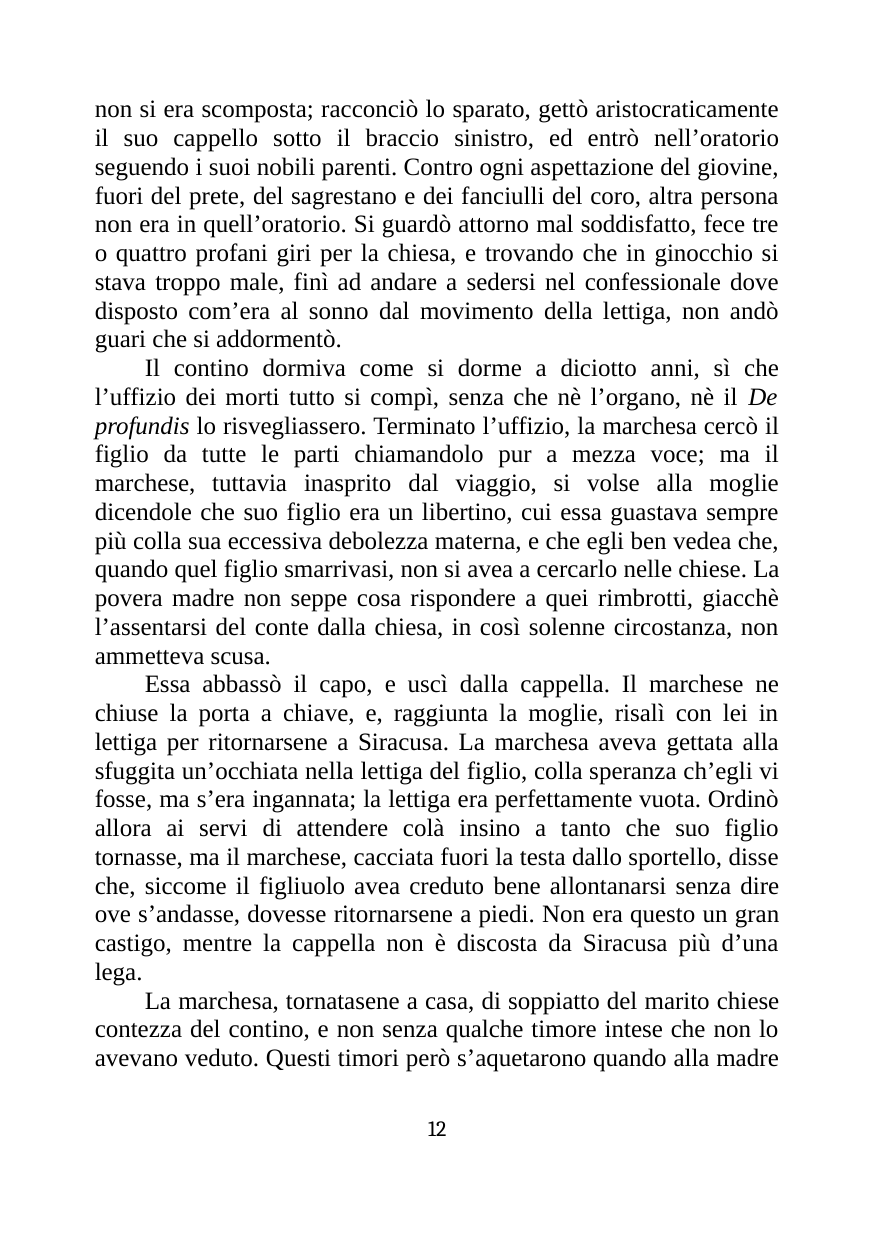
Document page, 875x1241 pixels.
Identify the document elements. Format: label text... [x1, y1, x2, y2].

text non si era scomposta; racconciò lo sparato, gettò aristocraticamente il suo cappello sotto il braccio sinistro, ed entrò nell’oratorio seguendo i suoi nobili parenti. Contro ogni aspettazione del giovine, fuori del prete, del sagrestano e dei fanciulli del coro, altra persona non era in quell’oratorio. Si guardò attorno mal soddisfatto, fece tre o quattro profani giri per la chiesa, e trovando che in ginocchio si stava troppo male, finì ad andare a sedersi nel confessionale dove disposto com’era al sonno dal movimento della lettiga, non andò guari che si addormentò. [94, 94, 779, 353]
text Essa abbassò il capo, e uscì dalla cappella. Il marchese ne chiuse la porta a chiave, e, raggiunta la moglie, risalì con lei in lettiga per ritornarsene a Siracusa. La marchesa aveva gettata alla sfuggita un’occhiata nella lettiga del figlio, colla speranza ch’egli vi fosse, ma s’era ingannata; la lettiga era perfettamente vuota. Ordinò allora ai servi di attendere colà insino a tanto che suo figlio tornasse, ma il marchese, cacciata fuori la testa dallo sportello, disse che, siccome il figliuolo avea creduto bene allontanarsi senza dire ove s’andasse, dovesse ritornarsene a piedi. Non era questo un gran castigo, mentre la cappella non è discosta da Siracusa più d’una lega. [94, 669, 779, 986]
text Il contino dormiva come si dorme a diciotto anni, sì che l’uffizio dei morti tutto si compì, senza che nè l’organo, nè il De profundis lo risvegliassero. Terminato l’uffizio, la marchesa cercò il figlio da tutte le parti chiamandolo pur a mezza voce; ma il marchese, tuttavia inasprito dal viaggio, si volse alla moglie dicendole che suo figlio era un libertino, cui essa guastava sempre più colla sua eccessiva debolezza materna, e che egli ben vedea che, quando quel figlio smarrivasi, non si avea a cercarlo nelle chiese. La povera madre non seppe cosa rispondere a quei rimbrotti, giacchè l’assentarsi del conte dalla chiesa, in così solenne circostanza, non ammetteva scusa. [94, 353, 779, 669]
text La marchesa, tornatasene a casa, di soppiatto del marito chiese contezza del contino, e non senza qualche timore intese che non lo avevano veduto. Questi timori però s’aquetarono quando alla madre [94, 986, 779, 1072]
